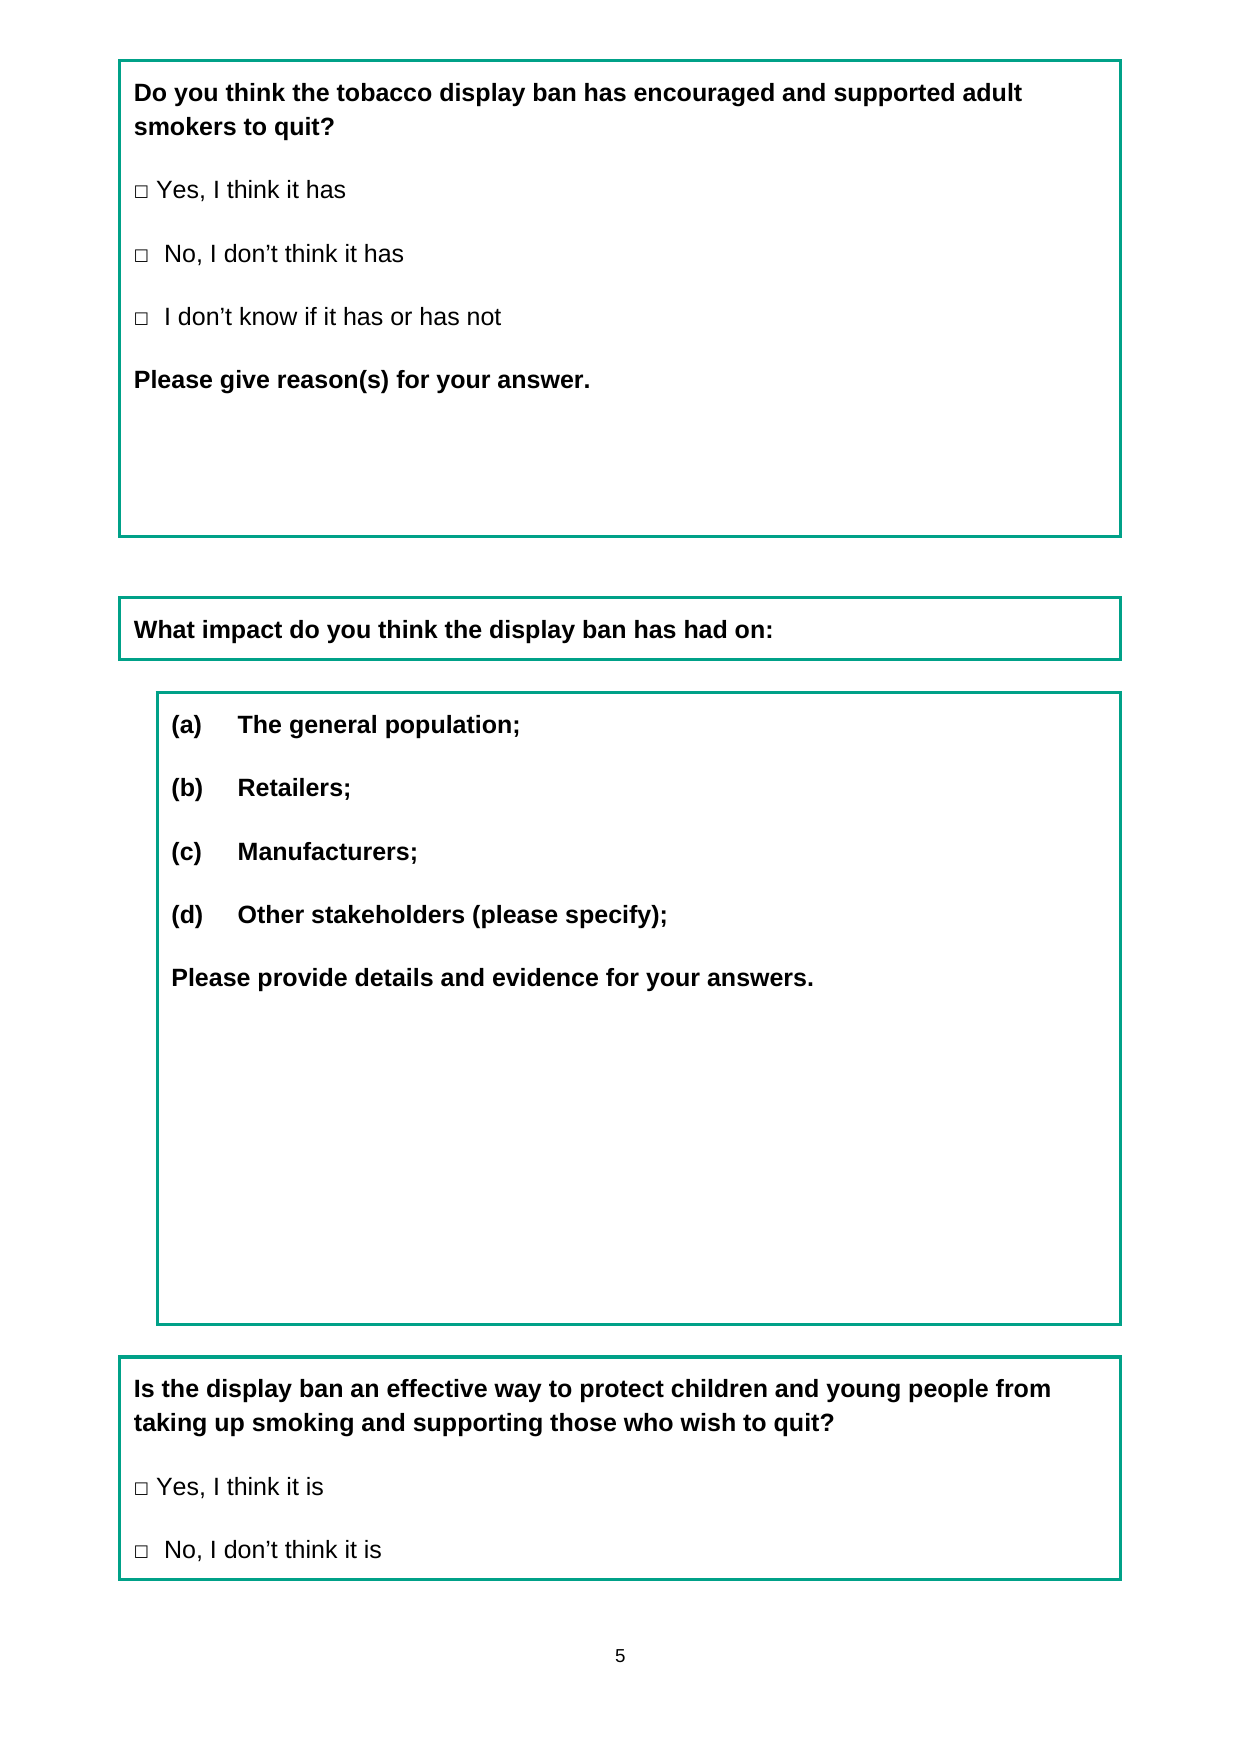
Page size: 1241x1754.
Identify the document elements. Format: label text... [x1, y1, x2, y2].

list Manufacturers; [159, 817, 1119, 867]
text Please give reason(s) for your answer. [121, 346, 1119, 396]
text ☐ Yes, I think it is [121, 1452, 1119, 1502]
text ☐ Yes, I think it has [121, 156, 1119, 206]
text Do you think the tobacco display ban has encouraged and supported adult smokers to quit? [121, 62, 1119, 142]
text ☐ No, I don’t think it is [121, 1516, 1119, 1578]
list Retailers; [159, 754, 1119, 803]
list The general population; [159, 694, 1119, 740]
text Please provide details and evidence for your answers. [159, 944, 1119, 993]
text Is the display ban an effective way to protect children and young people from taking up smoking and supporting those who wish to quit? [121, 1359, 1119, 1438]
text What impact do you think the display ban has had on: [121, 599, 1119, 658]
text ☐ No, I don’t think it has [121, 219, 1119, 269]
list Other stakeholders (please specify); [159, 881, 1119, 930]
text ☐ I don’t know if it has or has not [121, 283, 1119, 332]
